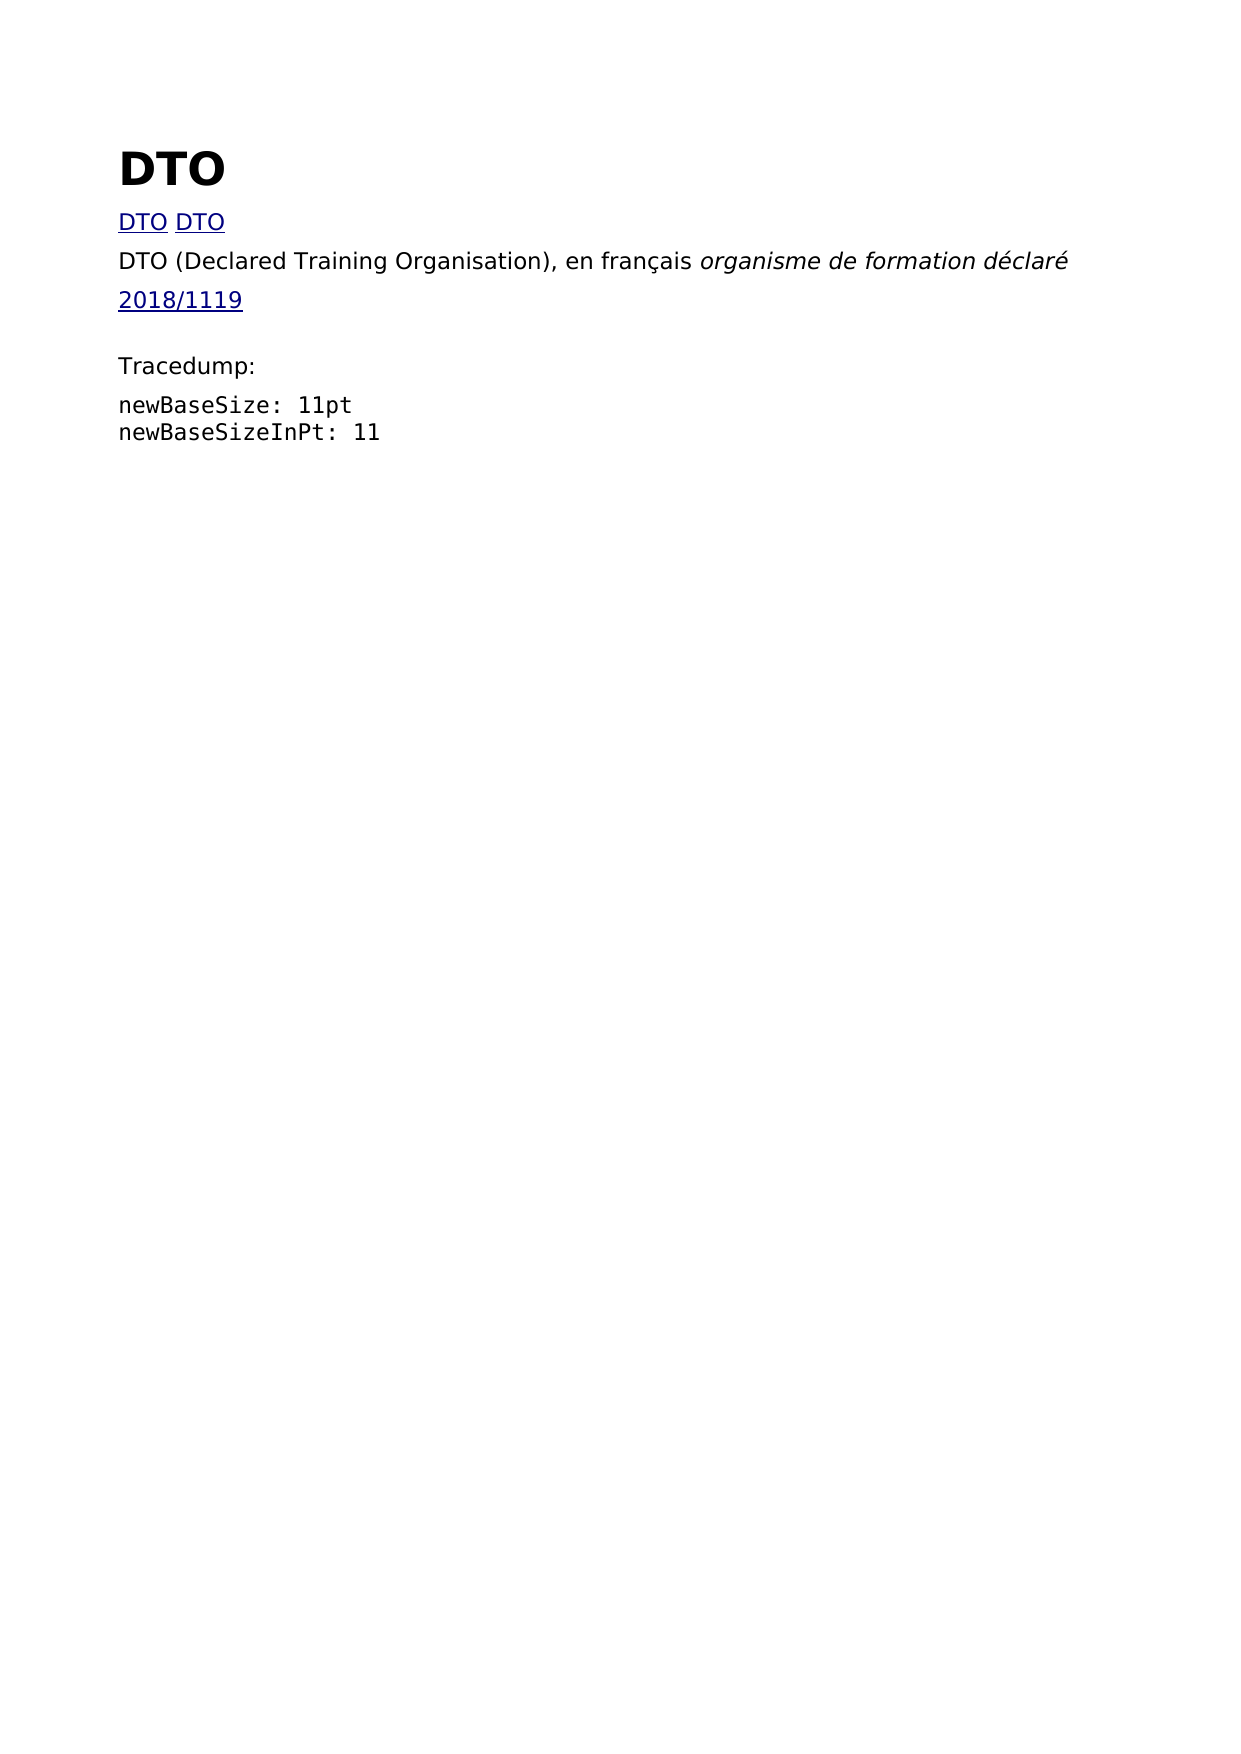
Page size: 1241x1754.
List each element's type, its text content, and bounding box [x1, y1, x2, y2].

subtitle DTO [118, 143, 1122, 196]
text DTO (Declared Training Organisation), en français organisme de formation déclaré [118, 248, 1122, 275]
text newBaseSize: 11pt newBaseSizeInPt: 11 [118, 392, 1122, 446]
text Tracedump: [118, 326, 1122, 380]
text DTO DTO [118, 209, 1122, 236]
text 2018/1119 [118, 287, 1122, 314]
